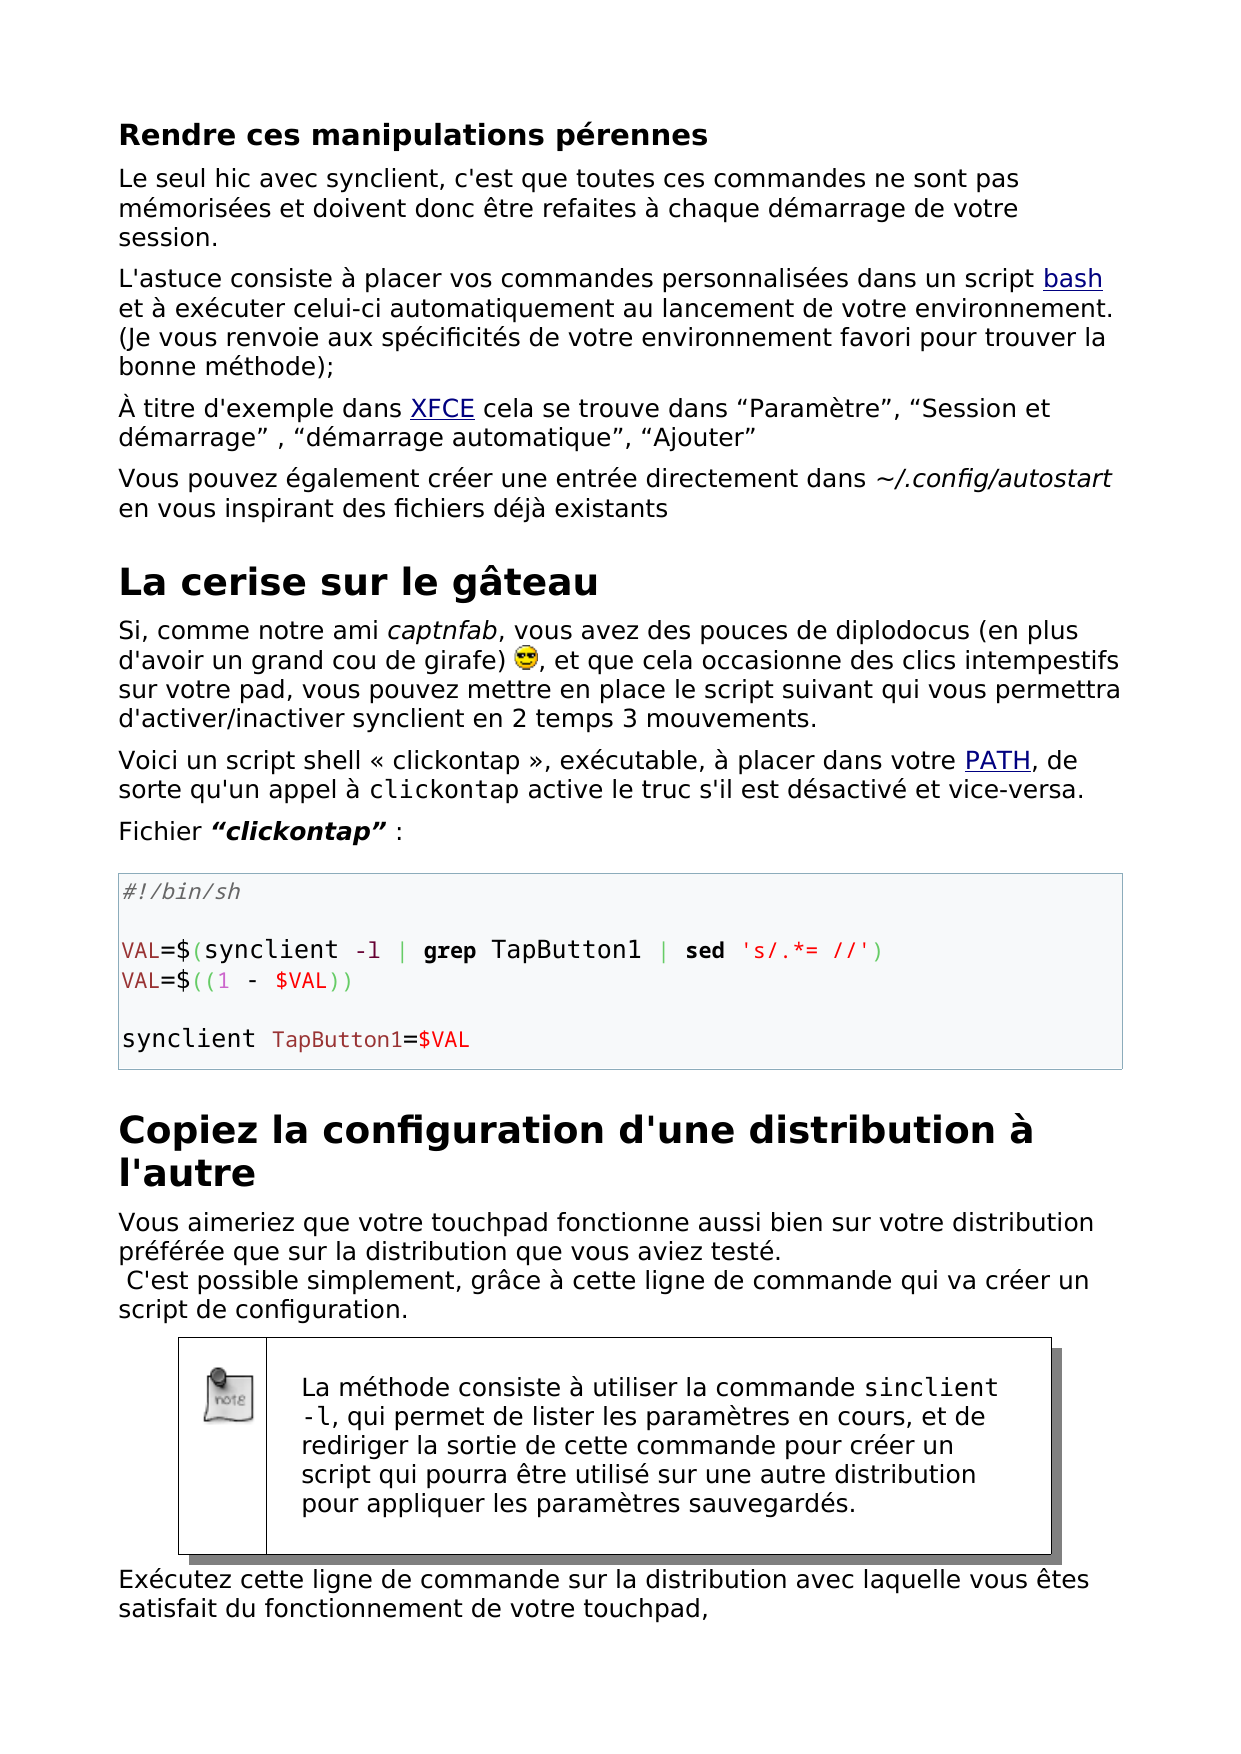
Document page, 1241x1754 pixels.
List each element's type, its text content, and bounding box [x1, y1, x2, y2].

text Exécutez cette ligne de commande sur la distribution avec laquelle vous êtes satisfait du fonctionnement de votre touchpad, [118, 1565, 1122, 1623]
subtitle Copiez la configuration d'une distribution à l'autre [118, 1108, 1122, 1196]
picture [514, 645, 538, 670]
text Fichier “clickontap” : [118, 817, 1122, 846]
text Vous pouvez également créer une entrée directement dans ~/.config/autostart en vous inspirant des fichiers déjà existants [118, 464, 1122, 523]
text À titre d'exemple dans XFCE cela se trouve dans “Paramètre”, “Session et démarrage” , “démarrage automatique”, “Ajouter” [118, 394, 1122, 452]
table_header [179, 1338, 266, 1554]
text Vous aimeriez que votre touchpad fonctionne aussi bien sur votre distribution préférée que sur la distribution que vous aviez testé. C'est possible simplement, grâce à cette ligne de commande qui va créer un script de configuration. [118, 1208, 1122, 1325]
picture [190, 1361, 266, 1436]
text Voici un script shell « clickontap », exécutable, à placer dans votre PATH, de sorte qu'un appel à clickontap active le truc s'il est désactivé et vice-versa. [118, 746, 1122, 804]
text Si, comme notre ami captnfab, vous avez des pouces de diplodocus (en plus d'avoir un grand cou de girafe) , et que cela occasionne des clics intempestifs sur votre pad, vous pouvez mettre en place le script suivant qui vous permettra d'activer/inactiver synclient en 2 temps 3 mouvements. [118, 617, 1122, 733]
text Le seul hic avec synclient, c'est que toutes ces commandes ne sont pas mémorisées et doivent donc être refaites à chaque démarrage de votre session. [118, 164, 1122, 252]
text L'astuce consiste à placer vos commandes personnalisées dans un script bash et à exécuter celui-ci automatiquement au lancement de votre environnement. (Je vous renvoie aux spécificités de votre environnement favori pour trouver la bonne méthode); [118, 264, 1122, 381]
table_header #!/bin/sh VAL=$(synclient -l | grep TapButton1 | sed 's/.*= //') VAL=$((1 - $VAL)) synclient TapButton1=$VAL [119, 874, 1122, 1068]
subtitle Rendre ces manipulations pérennes [118, 118, 1122, 152]
subtitle La cerise sur le gâteau [118, 560, 1122, 604]
table_header La méthode consiste à utiliser la commande sinclient -l, qui permet de lister les paramètres en cours, et de rediriger la sortie de cette commande pour créer un script qui pourra être utilisé sur une autre distribution pour appliquer les paramètres sauvegardés. [267, 1338, 1051, 1554]
